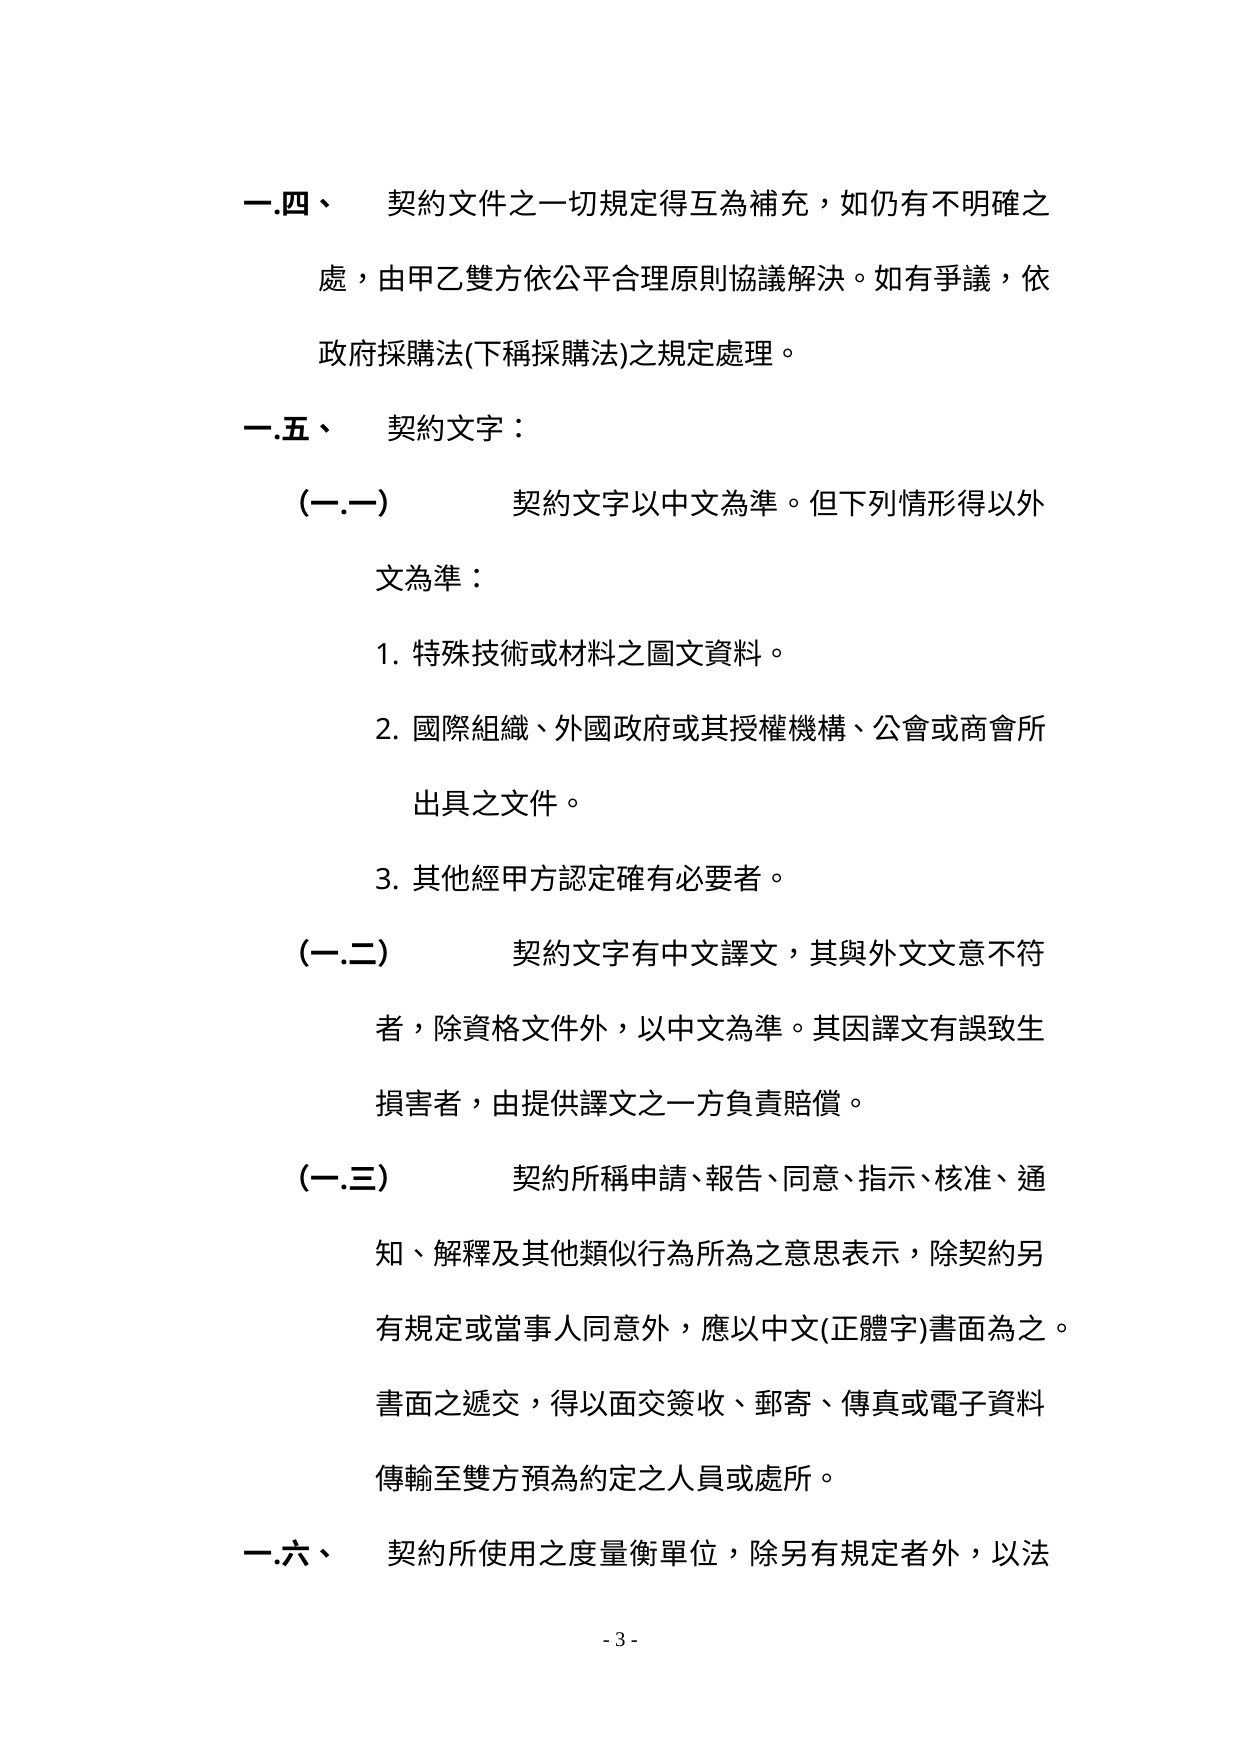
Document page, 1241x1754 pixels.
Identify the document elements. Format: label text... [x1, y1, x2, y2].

list 契約文字有中文譯文，其與外文文意不符者，除資格文件外，以中文為準。其因譯文有誤致生損害者，由提供譯文之一方負責賠償。 [281, 914, 1047, 1139]
list 契約文字以中文為準。但下列情形得以外文為準： [281, 464, 1047, 614]
list 特殊技術或材料之圖文資料。 [375, 614, 1047, 689]
list 國際組織、外國政府或其授權機構、公會或商會所出具之文件。 [375, 689, 1047, 839]
list 契約所稱申請、報告、同意、指示、核准、 通知、解釋及其他類似行為所為之意思表示，除契約另有規定或當事人同意外，應以中文(正體字)書面為之。書面之遞交，得以面交簽收、郵寄、傳真或電子資料傳輸至雙方預為約定之人員或處所。 [281, 1139, 1047, 1514]
list 契約文字： [244, 389, 1053, 464]
list 契約所使用之度量衡單位，除另有規定者外，以法 [244, 1514, 1053, 1589]
list 契約文件之一切規定得互為補充，如仍有不明確之處，由甲乙雙方依公平合理原則協議解決。如有爭議，依政府採購法(下稱採購法)之規定處理。 [244, 164, 1053, 389]
list 其他經甲方認定確有必要者。 [375, 839, 1047, 914]
